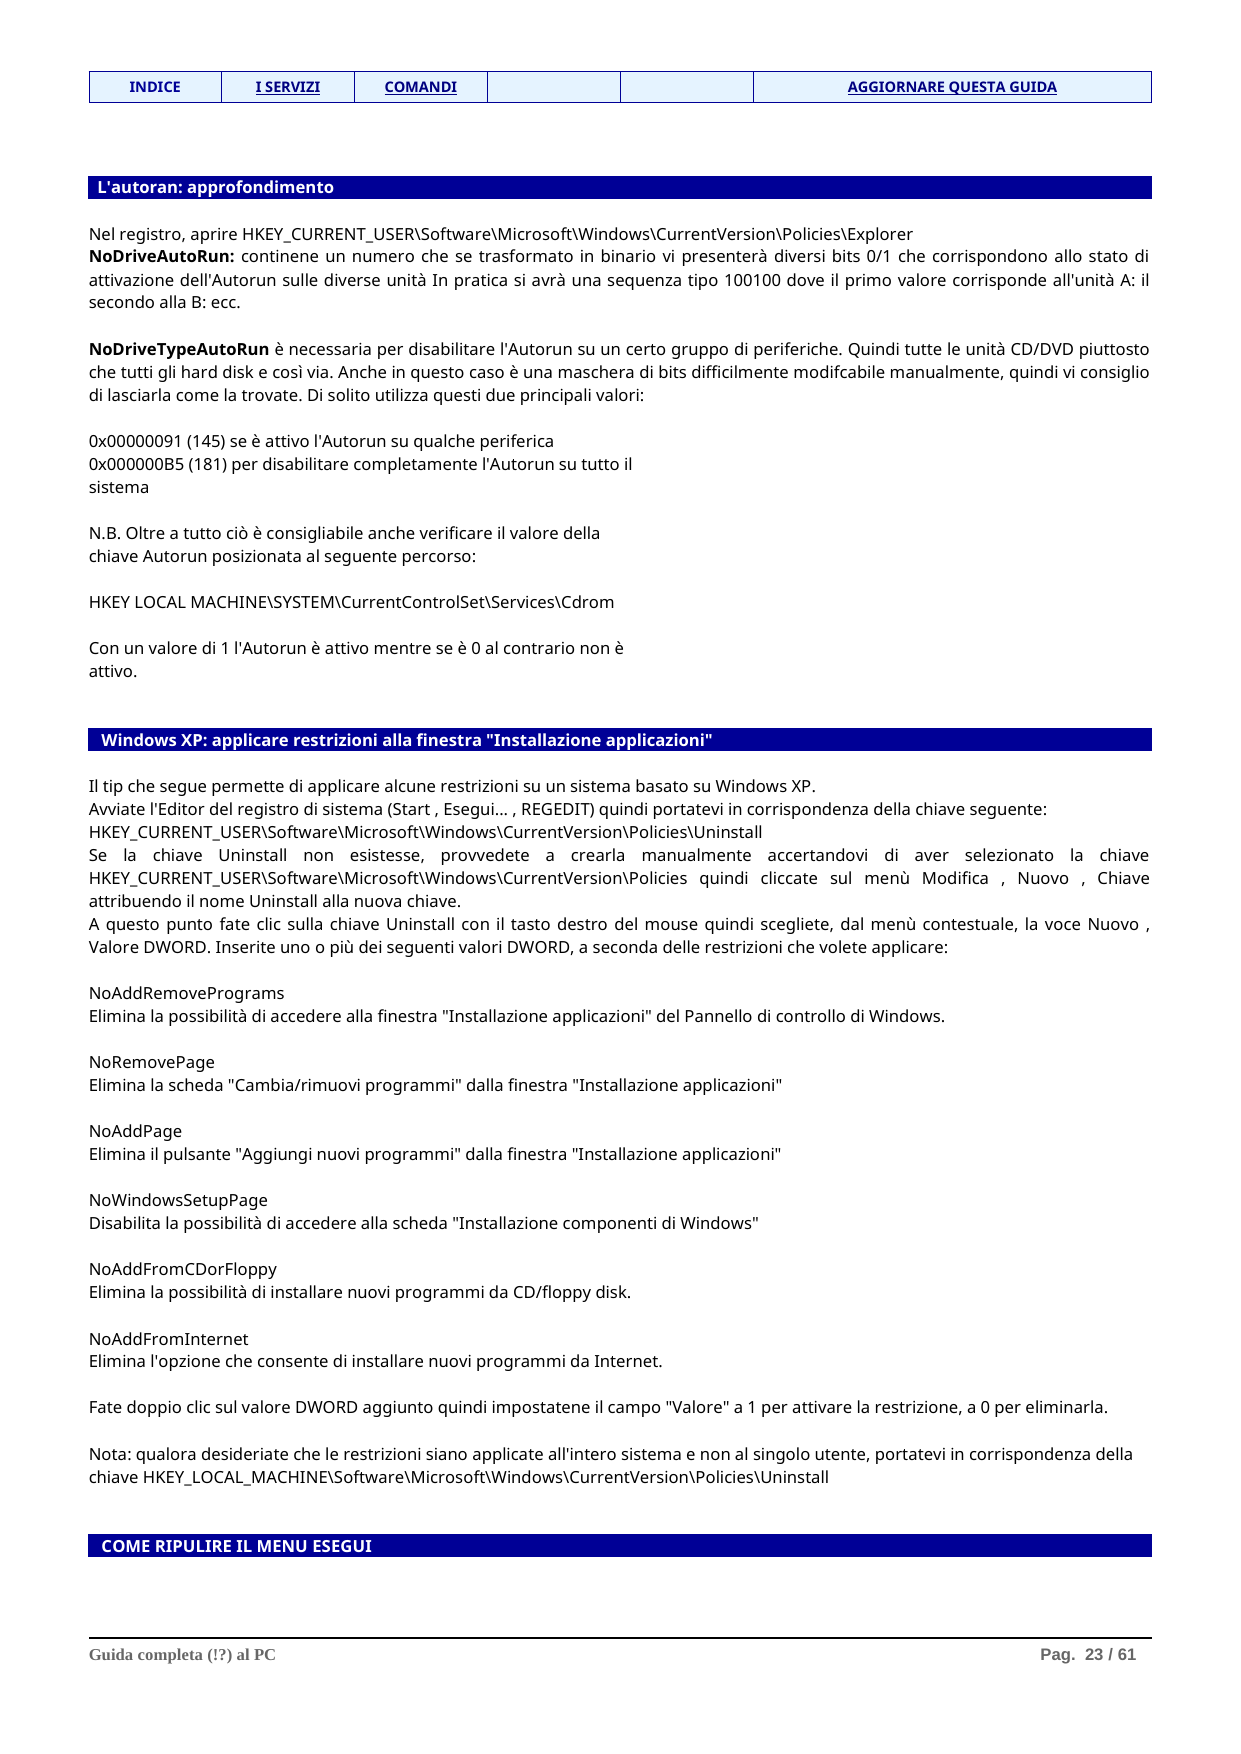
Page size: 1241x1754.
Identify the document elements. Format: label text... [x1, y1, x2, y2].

text A questo punto fate clic sulla chiave Uninstall con il tasto destro del mouse quindi scegliete, dal menù contestuale, la voce Nuovo , Valore DWORD. Inserite uno o più dei seguenti valori DWORD, a seconda delle restrizioni che volete applicare: [88, 912, 1152, 958]
text NoDriveTypeAutoRun è necessaria per disabilitare l'Autorun su un certo gruppo di periferiche. Quindi tutte le unità CD/DVD piuttosto che tutti gli hard disk e così via. Anche in questo caso è una maschera di bits difficilmente modifcabile manualmente, quindi vi consiglio di lasciarla come la trovate. Di solito utilizza questi due principali valori: [88, 337, 1152, 406]
text NoWindowsSetupPage [88, 1189, 1152, 1212]
text HKEY_CURRENT_USER\Software\Microsoft\Windows\CurrentVersion\Policies\Uninstall [88, 820, 1152, 843]
text NoAddPage [88, 1120, 1152, 1143]
text 0x000000B5 (181) per disabilitare completamente l'Autorun su tutto il [88, 452, 1152, 475]
text NoAddFromInternet [88, 1327, 1152, 1350]
text N.B. Oltre a tutto ciò è consigliabile anche verificare il valore della [88, 521, 1152, 544]
text Nel registro, aprire HKEY_CURRENT_USER\Software\Microsoft\Windows\CurrentVersion\Policies\Explorer [88, 222, 1152, 245]
text Windows XP: applicare restrizioni alla finestra "Installazione applicazioni" [88, 728, 1152, 751]
text NoAddFromCDorFloppy [88, 1258, 1152, 1281]
text Nota: qualora desideriate che le restrizioni siano applicate all'intero sistema e non al singolo utente, portatevi in corrispondenza della chiave HKEY_LOCAL_MACHINE\Software\Microsoft\Windows\CurrentVersion\Policies\Uninstall [88, 1442, 1152, 1488]
text Avviate l'Editor del registro di sistema (Start , Esegui... , REGEDIT) quindi portatevi in corrispondenza della chiave seguente: [88, 797, 1152, 820]
text HKEY LOCAL MACHINE\SYSTEM\CurrentControlSet\Services\Cdrom [88, 590, 1152, 613]
text chiave Autorun posizionata al seguente percorso: [88, 544, 1152, 567]
text Il tip che segue permette di applicare alcune restrizioni su un sistema basato su Windows XP. [88, 774, 1152, 797]
text Con un valore di 1 l'Autorun è attivo mentre se è 0 al contrario non è [88, 636, 1152, 659]
text Elimina la scheda "Cambia/rimuovi programmi" dalla finestra "Installazione applicazioni" [88, 1074, 1152, 1097]
text sistema [88, 475, 1152, 498]
text Fate doppio clic sul valore DWORD aggiunto quindi impostatene il campo "Valore" a 1 per attivare la restrizione, a 0 per eliminarla. [88, 1396, 1152, 1419]
text COME RIPULIRE IL MENU ESEGUI [88, 1534, 1152, 1557]
text 0x00000091 (145) se è attivo l'Autorun su qualche periferica [88, 429, 1152, 452]
text Elimina l'opzione che consente di installare nuovi programmi da Internet. [88, 1350, 1152, 1373]
text Elimina il pulsante "Aggiungi nuovi programmi" dalla finestra "Installazione applicazioni" [88, 1143, 1152, 1166]
text attivo. [88, 659, 1152, 682]
text L'autoran: approfondimento [88, 176, 1152, 199]
text NoAddRemovePrograms [88, 982, 1152, 1004]
text NoRemovePage [88, 1051, 1152, 1074]
text Disabilita la possibilità di accedere alla scheda "Installazione componenti di Windows" [88, 1212, 1152, 1235]
text Elimina la possibilità di installare nuovi programmi da CD/floppy disk. [88, 1281, 1152, 1304]
text Elimina la possibilità di accedere alla finestra "Installazione applicazioni" del Pannello di controllo di Windows. [88, 1004, 1152, 1028]
text Se la chiave Uninstall non esistesse, provvedete a crearla manualmente accertandovi di aver selezionato la chiave HKEY_CURRENT_USER\Software\Microsoft\Windows\CurrentVersion\Policies quindi cliccate sul menù Modifica , Nuovo , Chiave attribuendo il nome Uninstall alla nuova chiave. [88, 843, 1152, 912]
text NoDriveAutoRun: continene un numero che se trasformato in binario vi presenterà diversi bits 0/1 che corrispondono allo stato di attivazione dell'Autorun sulle diverse unità In pratica si avrà una sequenza tipo 100100 dove il primo valore corrisponde all'unità A: il secondo alla B: ecc. [88, 245, 1152, 314]
